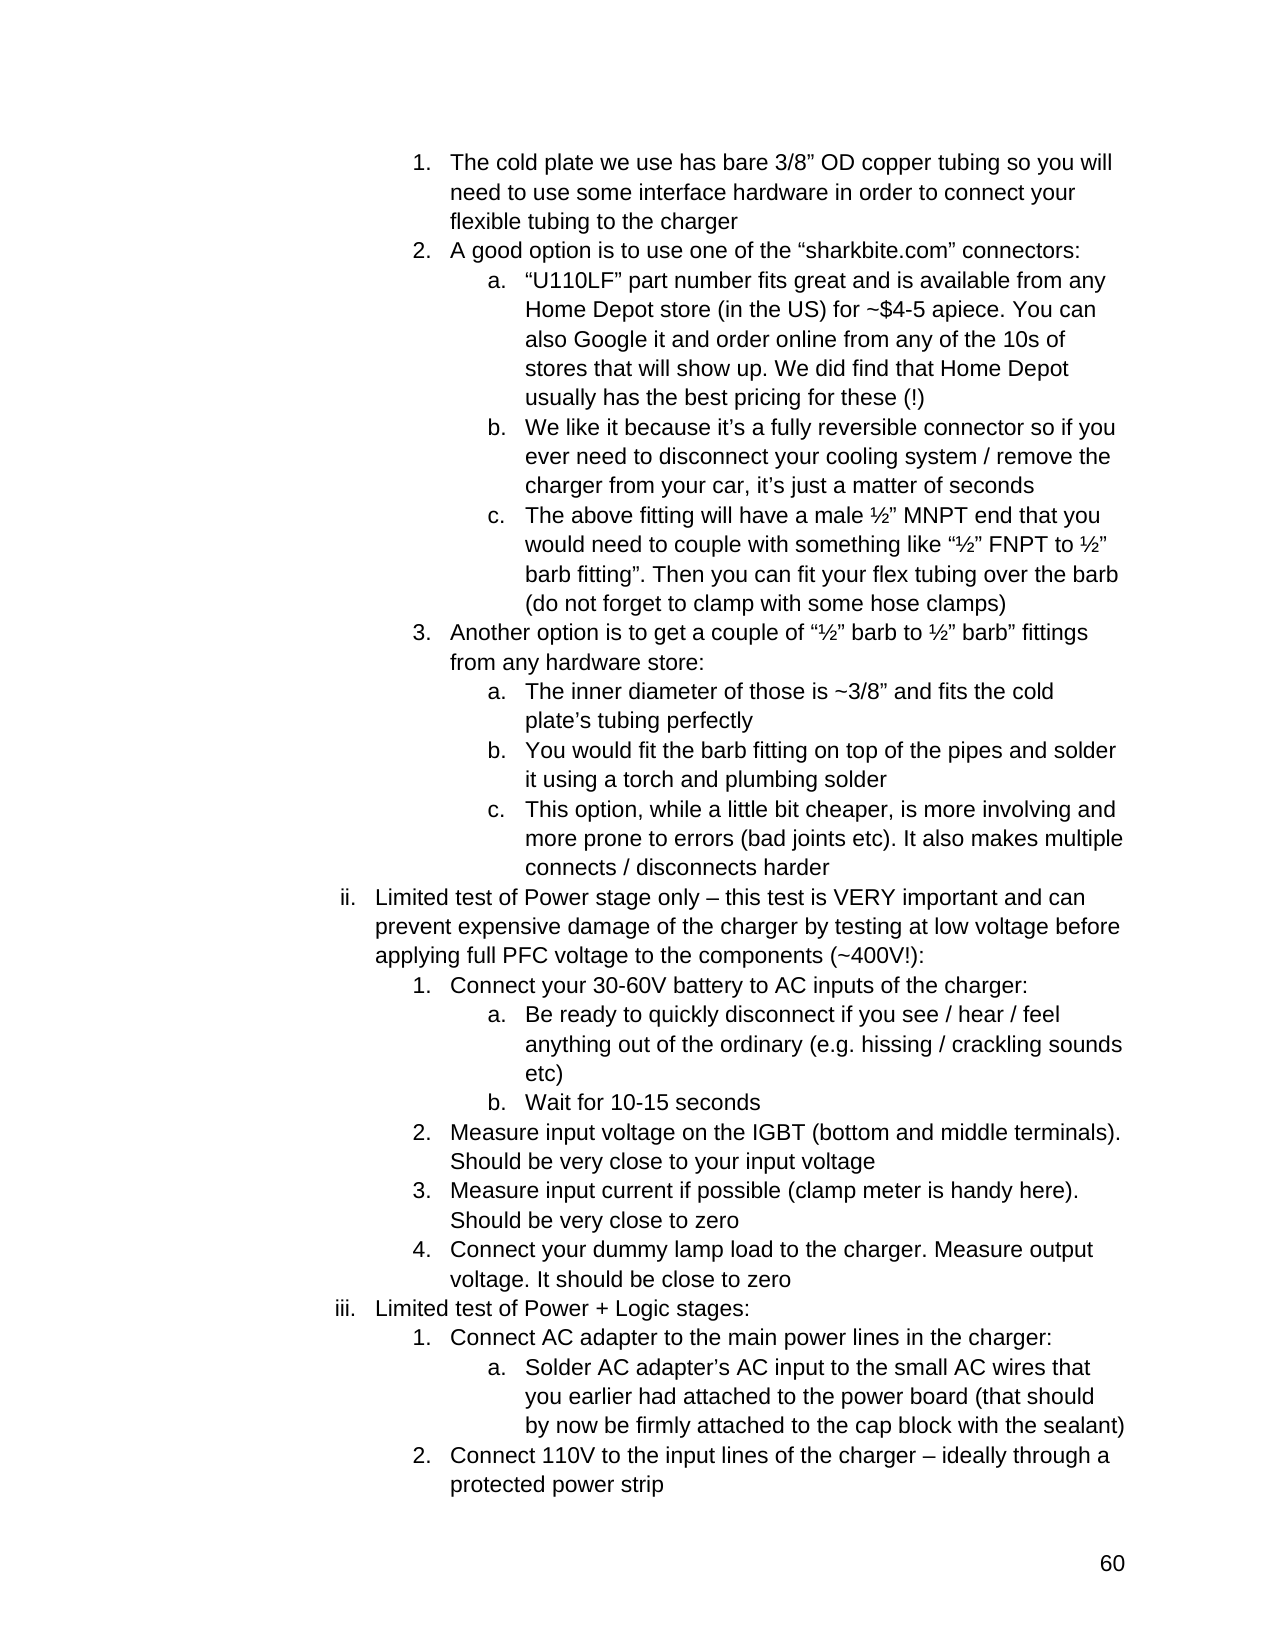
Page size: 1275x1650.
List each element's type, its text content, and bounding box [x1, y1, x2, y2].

list Connect AC adapter to the main power lines in the charger: [412, 1325, 1125, 1351]
list “U110LF” part number fits great and is available from any Home Depot store (in the US) for ~$4-5 apiece. You can also Google it and order online from any of the 10s of stores that will show up. We did find that Home Depot usually has the best pricing for these (!) [487, 267, 1125, 411]
list The cold plate we use has bare 3/8” OD copper tubing so you will need to use some interface hardware in order to connect your flexible tubing to the charger [412, 150, 1125, 234]
list Connect 110V to the input lines of the charger – ideally through a protected power strip [412, 1442, 1125, 1497]
list Connect your 30-60V battery to AC inputs of the charger: [412, 972, 1125, 998]
list Another option is to get a couple of “½” barb to ½” barb” fittings from any hardware store: [412, 620, 1125, 675]
list Connect your dummy lamp load to the charger. Measure output voltage. It should be close to zero [412, 1237, 1125, 1292]
list A good option is to use one of the “sharkbite.com” connectors: [412, 238, 1125, 264]
list The inner diameter of those is ~3/8” and fits the cold plate’s tubing perfectly [487, 679, 1125, 734]
list Measure input current if possible (clamp meter is handy here). Should be very close to zero [412, 1178, 1125, 1233]
list This option, while a little bit cheaper, is more involving and more prone to errors (bad joints etc). It also makes multiple connects / disconnects harder [487, 796, 1125, 881]
list We like it because it’s a fully reversible connector so if you ever need to disconnect your cooling system / remove the charger from your car, it’s just a matter of seconds [487, 414, 1125, 499]
list Measure input voltage on the IGBT (bottom and middle terminals). Should be very close to your input voltage [412, 1119, 1125, 1174]
list Wait for 10-15 seconds [487, 1090, 1125, 1116]
list Limited test of Power stage only – this test is VERY important and can prevent expensive damage of the charger by testing at low voltage before applying full PFC voltage to the components (~400V!): [150, 884, 1125, 969]
list Limited test of Power + Logic stages: [150, 1296, 1125, 1321]
list Solder AC adapter’s AC input to the small AC wires that you earlier had attached to the power board (that should by now be firmly attached to the cap block with the sealant) [487, 1354, 1125, 1439]
list You would fit the barb fitting on top of the pipes and solder it using a torch and plumbing solder [487, 737, 1125, 792]
list The above fitting will have a male ½” MNPT end that you would need to couple with something like “½” FNPT to ½” barb fitting”. Then you can fit your flex tubing over the barb (do not forget to clamp with some hose clamps) [487, 502, 1125, 616]
list Be ready to quickly disconnect if you see / hear / feel anything out of the ordinary (e.g. hissing / crackling sounds etc) [487, 1002, 1125, 1086]
